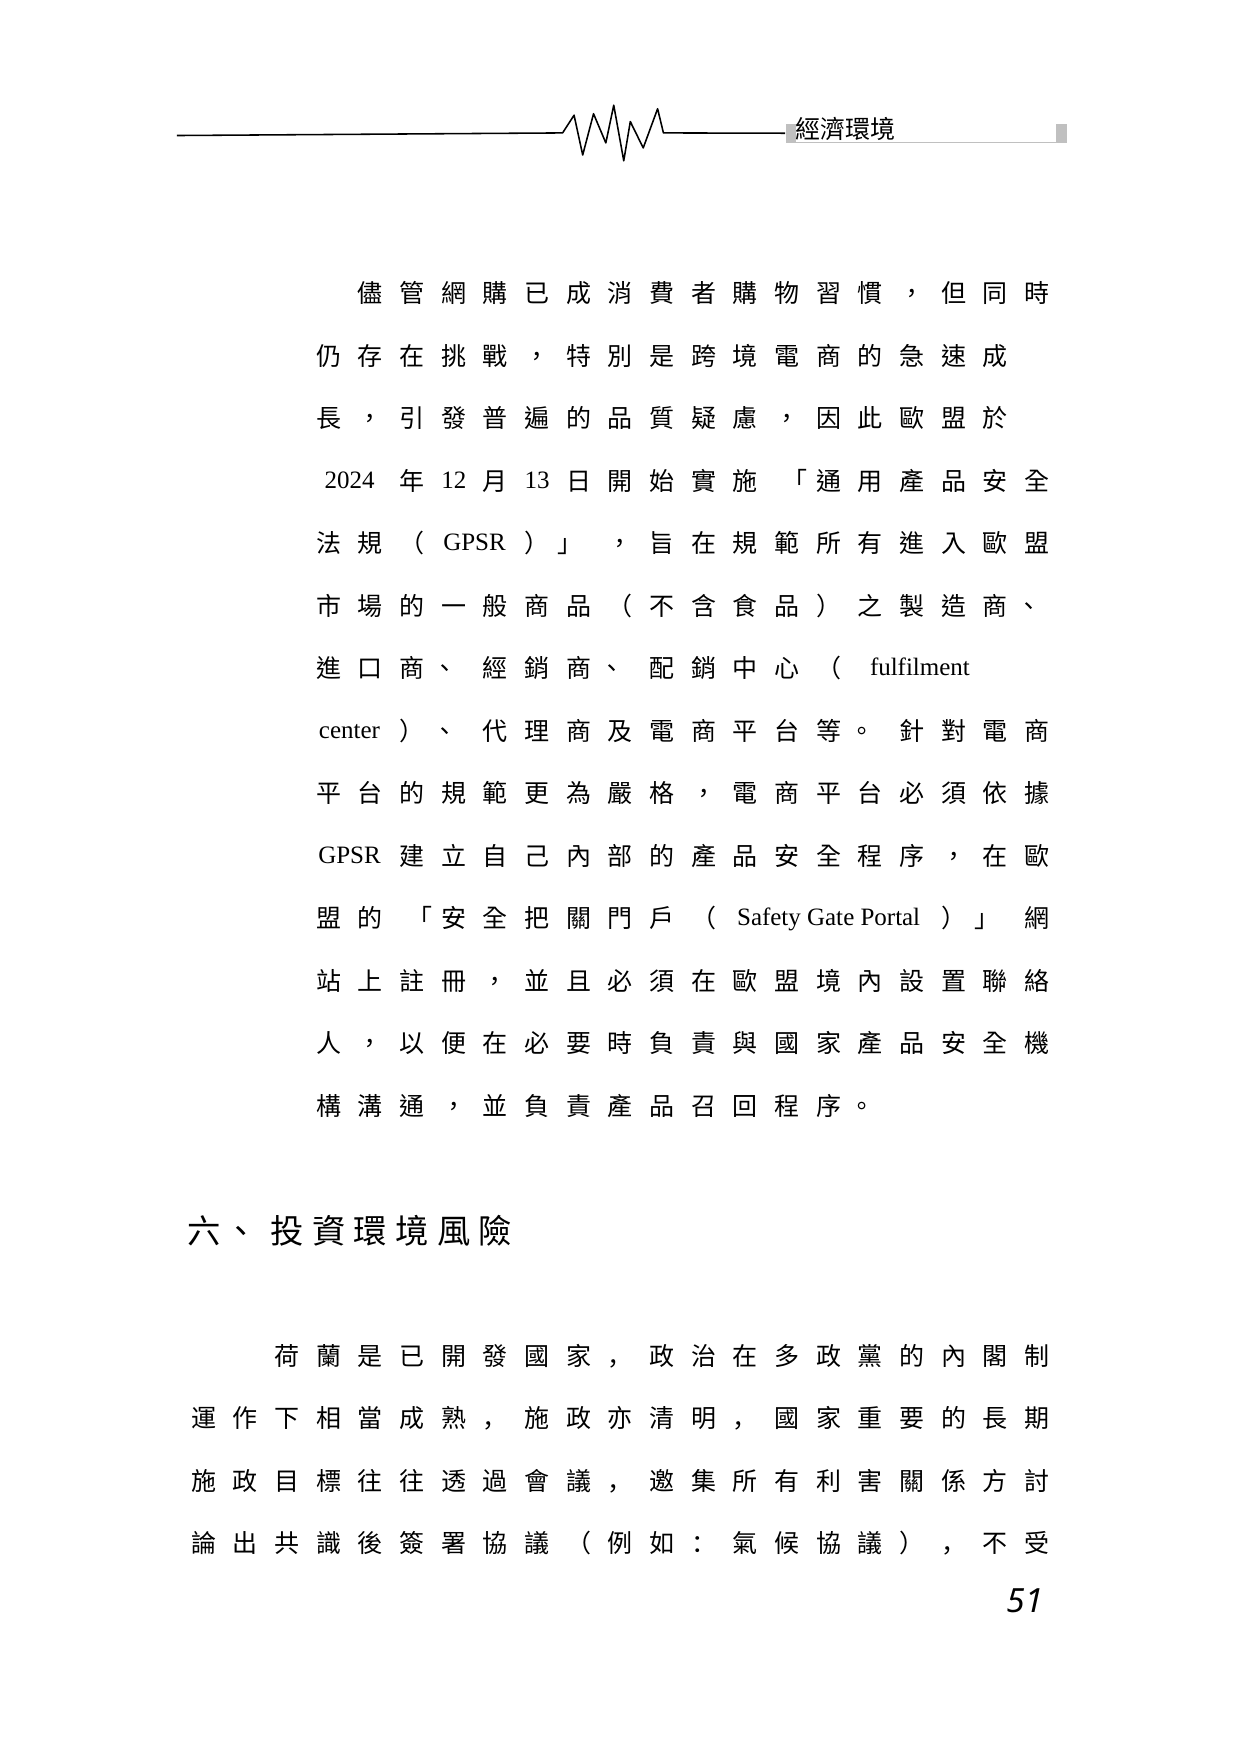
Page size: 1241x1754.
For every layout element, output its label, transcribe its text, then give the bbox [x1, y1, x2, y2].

text 荷蘭是已開發國家，政治在多政黨的內閣制運作下相當成熟，施政亦清明，國家重要的長期施政目標往往透過會議，邀集所有利害關係方討論出共識後簽署協議（例如：氣候協議），不受 [183, 1313, 1058, 1563]
text 六、投資環境風險 [183, 1188, 1058, 1250]
text 儘管網購已成消費者購物習慣，但同時仍存在挑戰，特別是跨境電商的急速成長，引發普遍的品質疑慮，因此歐盟於2024年12月13日開始實施「通用產品安全法規（GPSR）」，旨在規範所有進入歐盟市場的一般商品（不含食品）之製造商、進口商、經銷商、配銷中心（fulfilment center）、代理商及電商平台等。針對電商平台的規範更為嚴格，電商平台必須依據GPSR建立自己內部的產品安全程序，在歐盟的「安全把關門戶（Safety Gate Portal）」網站上註冊，並且必須在歐盟境內設置聯絡人，以便在必要時負責與國家產品安全機構溝通，並負責產品召回程序。 [281, 250, 1058, 1125]
